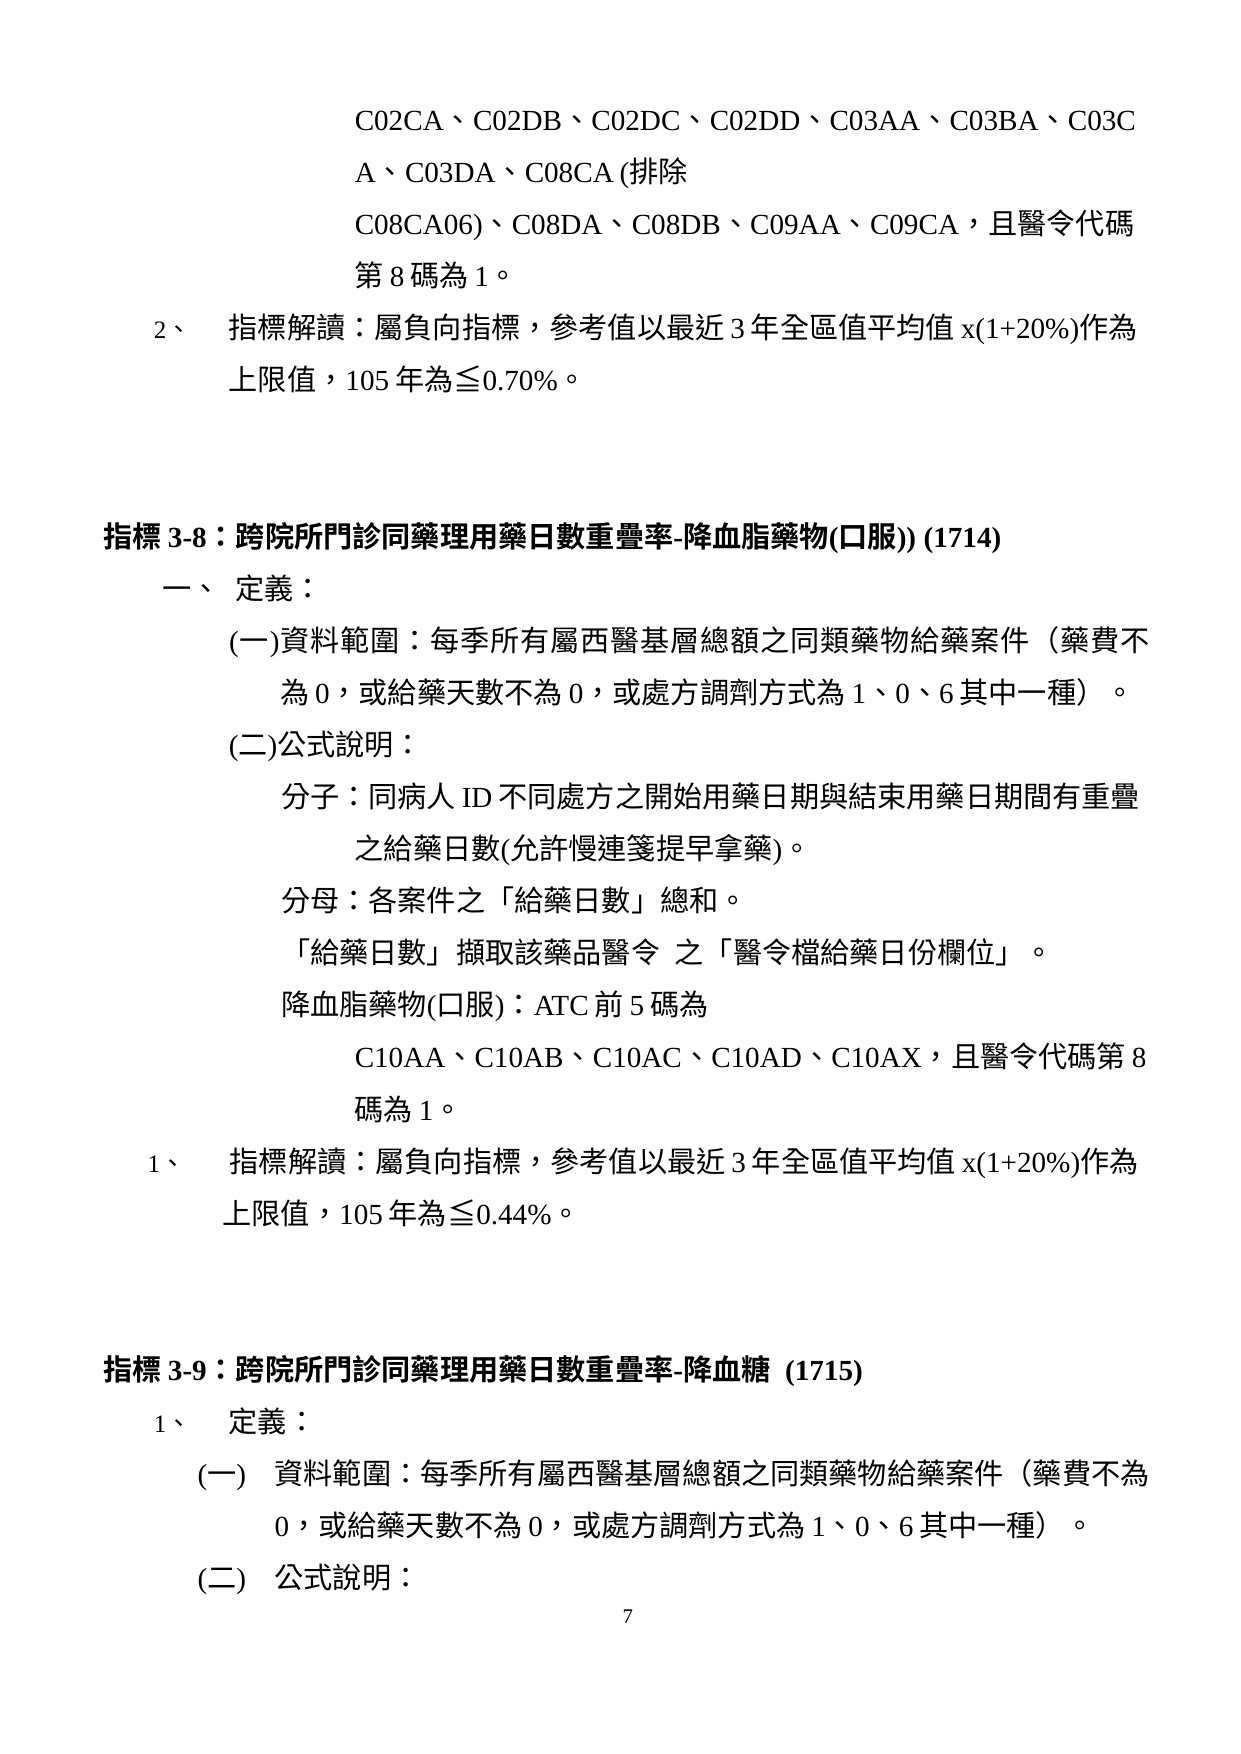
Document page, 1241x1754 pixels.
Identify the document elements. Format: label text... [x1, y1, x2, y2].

text (一)資料範圍：每季所有屬西醫基層總額之同類藥物給藥案件（藥費不為0，或給藥天數不為0，或處方調劑方式為1、0、6其中一種）。 [229, 609, 1152, 714]
text 降血脂藥物(口服)：ATC前5碼為C10AA、C10AB、C10AC、C10AD、C10AX，且醫令代碼第8碼為1。 [281, 974, 1152, 1130]
list 指標解讀：屬負向指標，參考值以最近3年全區值平均值x(1+20%)作為上限值，105年為≦0.44%。 [147, 1130, 1152, 1234]
text 分母：各案件之「給藥日數」總和。 [281, 870, 1152, 922]
text 指標3-8：跨院所門診同藥理用藥日數重疊率-降血脂藥物(口服)) (1714) [103, 505, 1152, 557]
text (二)公式說明： [228, 714, 1152, 766]
list 定義： [153, 1391, 1152, 1443]
text 分子：同病人ID不同處方之開始用藥日期與結束用藥日期間有重疊之給藥日數(允許慢連箋提早拿藥)。 [281, 766, 1152, 870]
text C02CA、C02DB、C02DC、C02DD、C03AA、C03BA、C03CA、C03DA、C08CA (排除C08CA06)、C08DA、C08DB、C09AA、C09CA，且醫令代碼第8碼為1。 [281, 89, 1152, 297]
text 「給藥日數」擷取該藥品醫令 之「醫令檔給藥日份欄位」。 [281, 922, 1152, 974]
list 公式說明： [197, 1547, 1152, 1599]
list 資料範圍：每季所有屬西醫基層總額之同類藥物給藥案件（藥費不為0，或給藥天數不為0，或處方調劑方式為1、0、6其中一種）。 [197, 1443, 1152, 1547]
text 指標3-9：跨院所門診同藥理用藥日數重疊率-降血糖 (1715) [103, 1339, 1152, 1391]
text 一、 定義： [103, 557, 1152, 609]
list 指標解讀：屬負向指標，參考值以最近3年全區值平均值x(1+20%)作為上限值，105年為≦0.70%。 [153, 297, 1152, 401]
